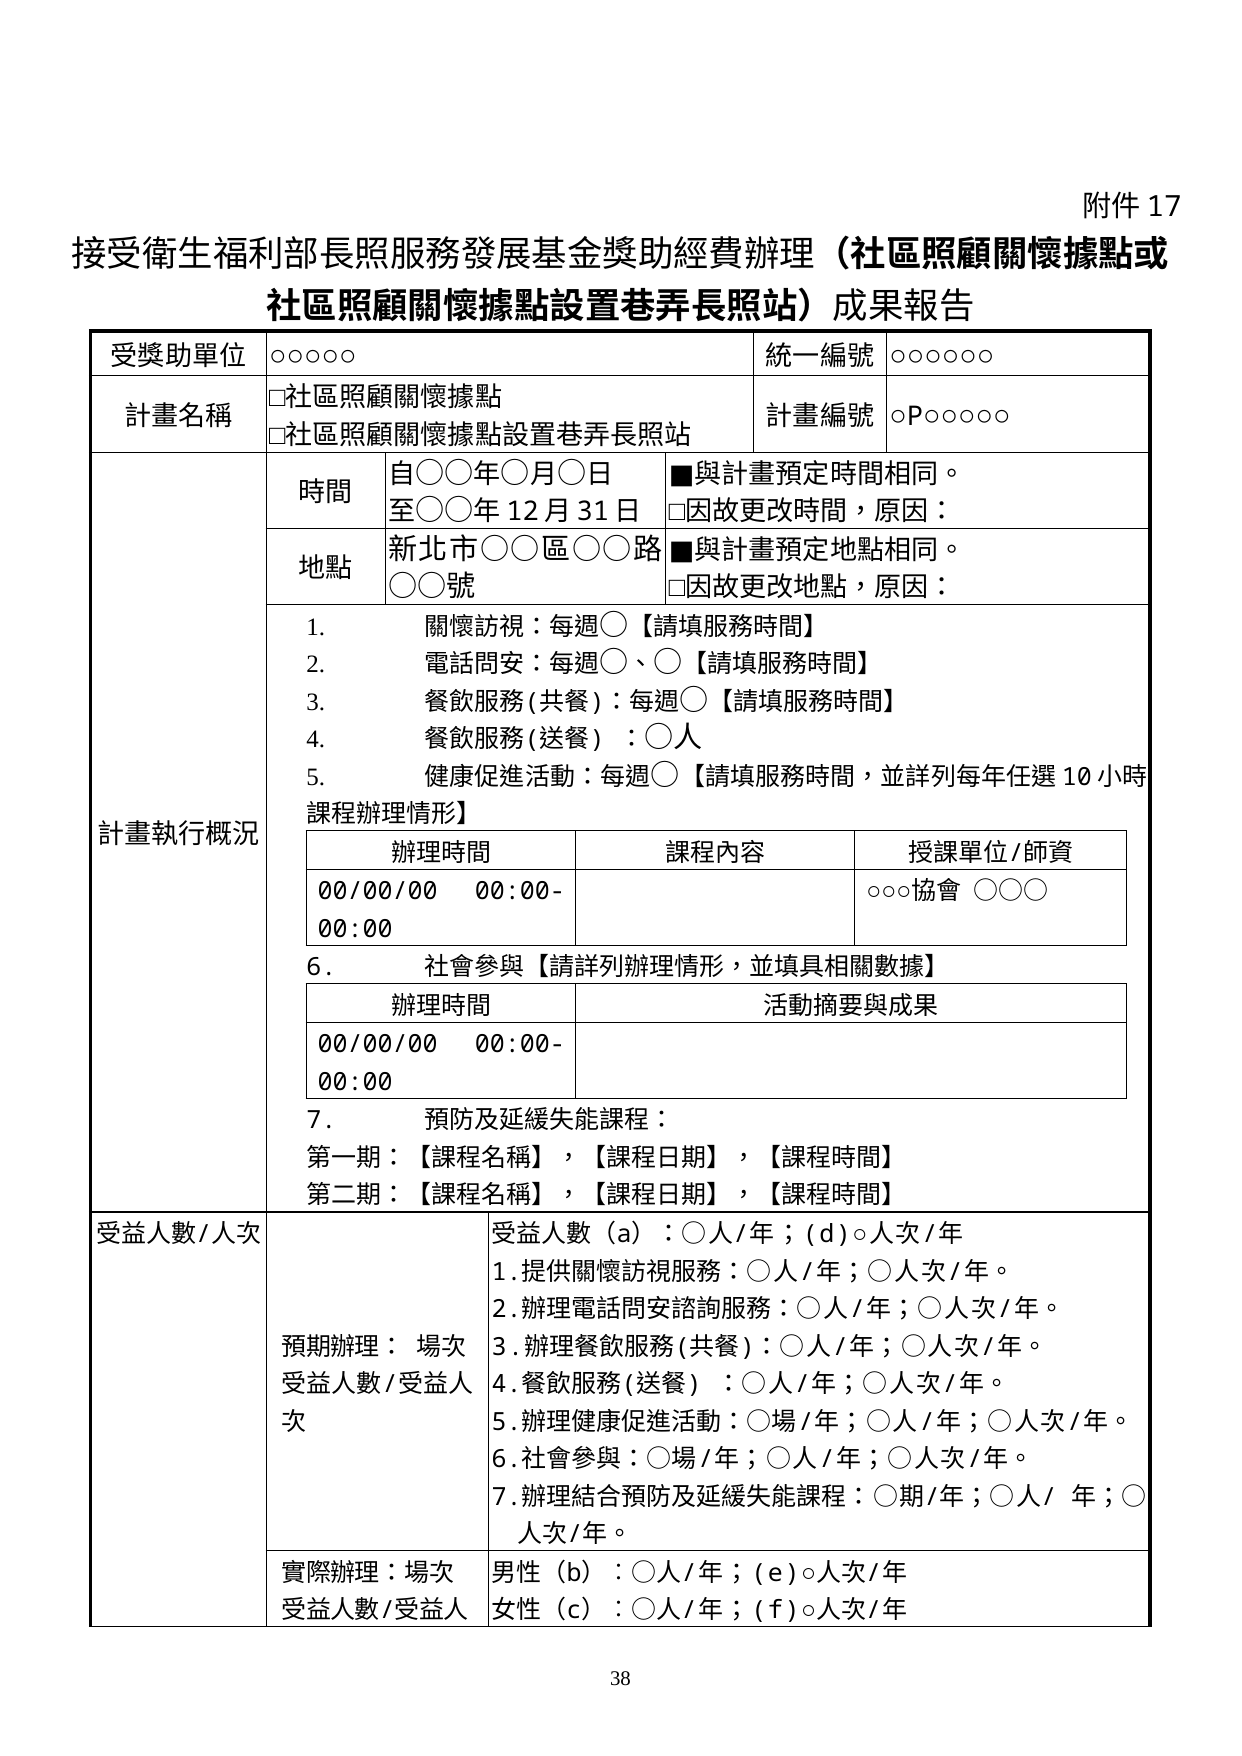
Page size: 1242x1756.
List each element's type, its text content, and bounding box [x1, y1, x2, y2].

table_cell ○P○○○○○ [887, 376, 1148, 452]
table_header 受獎助單位 [92, 333, 266, 375]
table_cell ■與計畫預定地點相同。 □因故更改地點，原因： [666, 529, 1148, 604]
table_cell 男性（b）︰○人/年；(e)○人次/年 女性（c）︰○人/年；(f)○人次/年 [489, 1551, 1148, 1626]
table_cell 時間 [267, 453, 385, 528]
table_cell [576, 870, 854, 945]
table_cell 00/00/00 00:00-00:00 [307, 870, 575, 945]
table_cell 實際辦理：場次 受益人數/受益人 [267, 1551, 488, 1626]
table_cell 自○○年○月○日 至○○年12月31日 [386, 453, 665, 528]
table_header ○○○○○ [267, 333, 753, 375]
table_cell 00/00/00 00:00-00:00 [307, 1023, 575, 1098]
table_cell ■與計畫預定時間相同。 □因故更改時間，原因： [666, 453, 1148, 528]
table_cell ○○○協會 ○○○ [855, 870, 1126, 945]
table_cell 受益人數（a）：○人/年；(d)○人次/年 1.提供關懷訪視服務：○人/年；○人次/年。 2.辦理電話問安諮詢服務：○人/年；○人次/年。 3.辦理餐飲服務(共餐)：○人/年；○人次/年。 4.餐飲服務(送餐) ：○人/年；○人次/年。 5.辦理健康促進活動：○場/年；○人/年；○人次/年。 6.社會參與：○場/年；○人/年；○人次/年。 7.辦理結合預防及延緩失能課程：○期/年；○人/ 年；○人次/年。 [489, 1213, 1148, 1550]
table_cell 計畫名稱 [92, 376, 266, 452]
table_header 課程內容 [576, 831, 854, 869]
table_header 辦理時間 [307, 831, 575, 869]
table_cell 地點 [267, 529, 385, 604]
table_cell [576, 1023, 1126, 1098]
table_cell 受益人數/人次 [92, 1213, 266, 1626]
table_cell 預期辦理： 場次 受益人數/受益人次 [267, 1213, 488, 1550]
table_header 授課單位/師資 [855, 831, 1126, 869]
table_header 活動摘要與成果 [576, 984, 1126, 1022]
table_cell 關懷訪視：每週○【請填服務時間】 電話問安：每週○、○【請填服務時間】 餐飲服務(共餐)：每週○【請填服務時間】 餐飲服務(送餐) ：○人 健康促進活動：每週○【請填服務時間，並詳列每年任選10小時課程辦理情形】 社會參與【請詳列辦理情形，並填具相關數據】 預防及延緩失能課程： 第一期：【課程名稱】，【課程日期】，【課程時間】 第二期：【課程名稱】，【課程日期】，【課程時間】 [267, 605, 1148, 1211]
table_header ○○○○○○ [887, 333, 1148, 375]
table_header 辦理時間 [307, 984, 575, 1022]
table_cell □社區照顧關懷據點 □社區照顧關懷據點設置巷弄長照站 [267, 376, 753, 452]
text 接受衛生福利部長照服務發展基金獎助經費辦理（社區照顧關懷據點或社區照顧關懷據點設置巷弄長照站）成果報告 [59, 225, 1181, 329]
table_cell 新北市○○區○○路○○號 [386, 529, 665, 604]
table_cell 計畫執行概況 [92, 453, 266, 1211]
table_cell 計畫編號 [754, 376, 886, 452]
table_header 統一編號 [754, 333, 886, 375]
text 附件17 [59, 183, 1181, 225]
